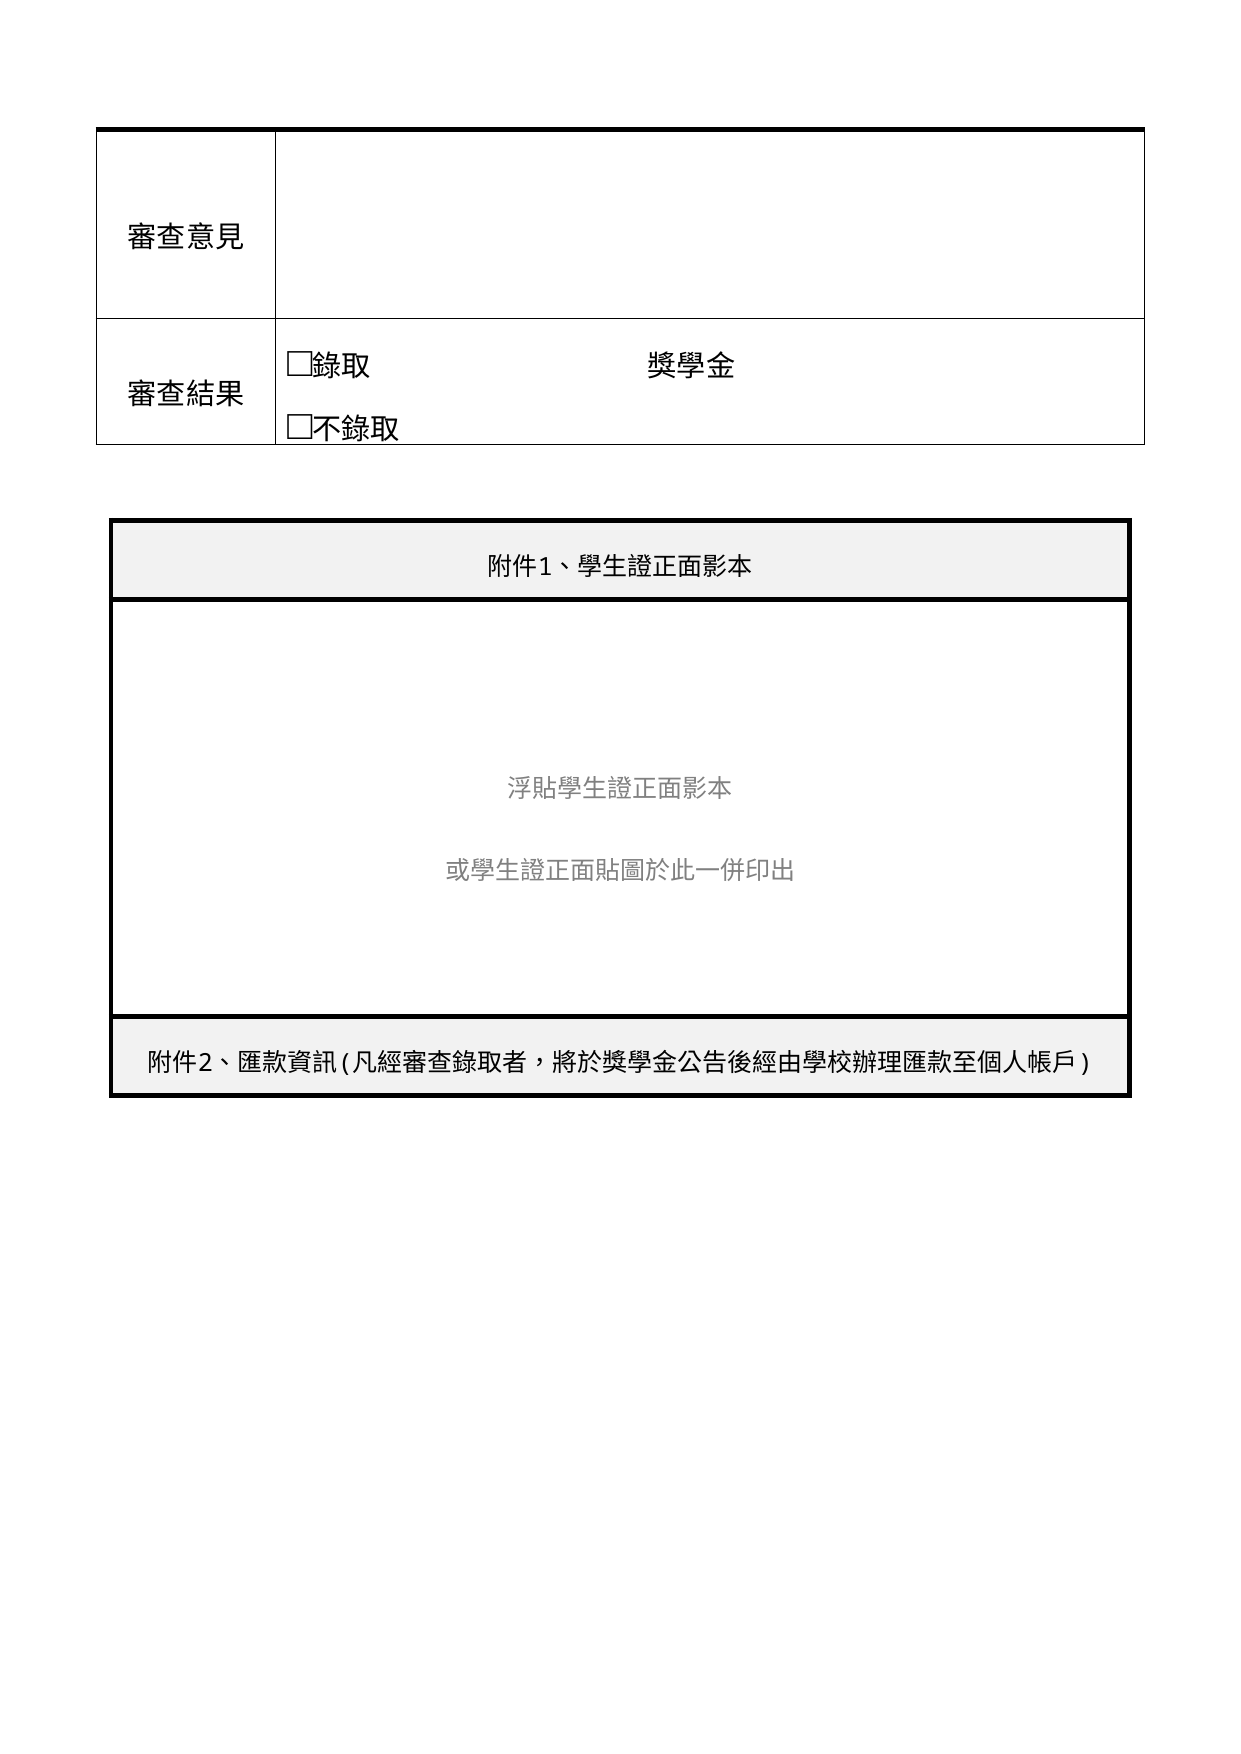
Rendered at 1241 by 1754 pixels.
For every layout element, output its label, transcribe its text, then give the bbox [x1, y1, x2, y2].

table_cell 審查意見 [97, 132, 275, 318]
table_cell 審查結果 [97, 319, 275, 444]
table_cell 附件2、匯款資訊(凡經審查錄取者，將於獎學金公告後經由學校辦理匯款至個人帳戶) [113, 1019, 1127, 1093]
table_cell □錄取 獎學金 □不錄取 [276, 319, 1144, 444]
table_header 附件1、學生證正面影本 [113, 523, 1127, 597]
table_cell 浮貼學生證正面影本 或學生證正面貼圖於此一併印出 [113, 602, 1127, 1014]
table_cell [276, 132, 1144, 318]
